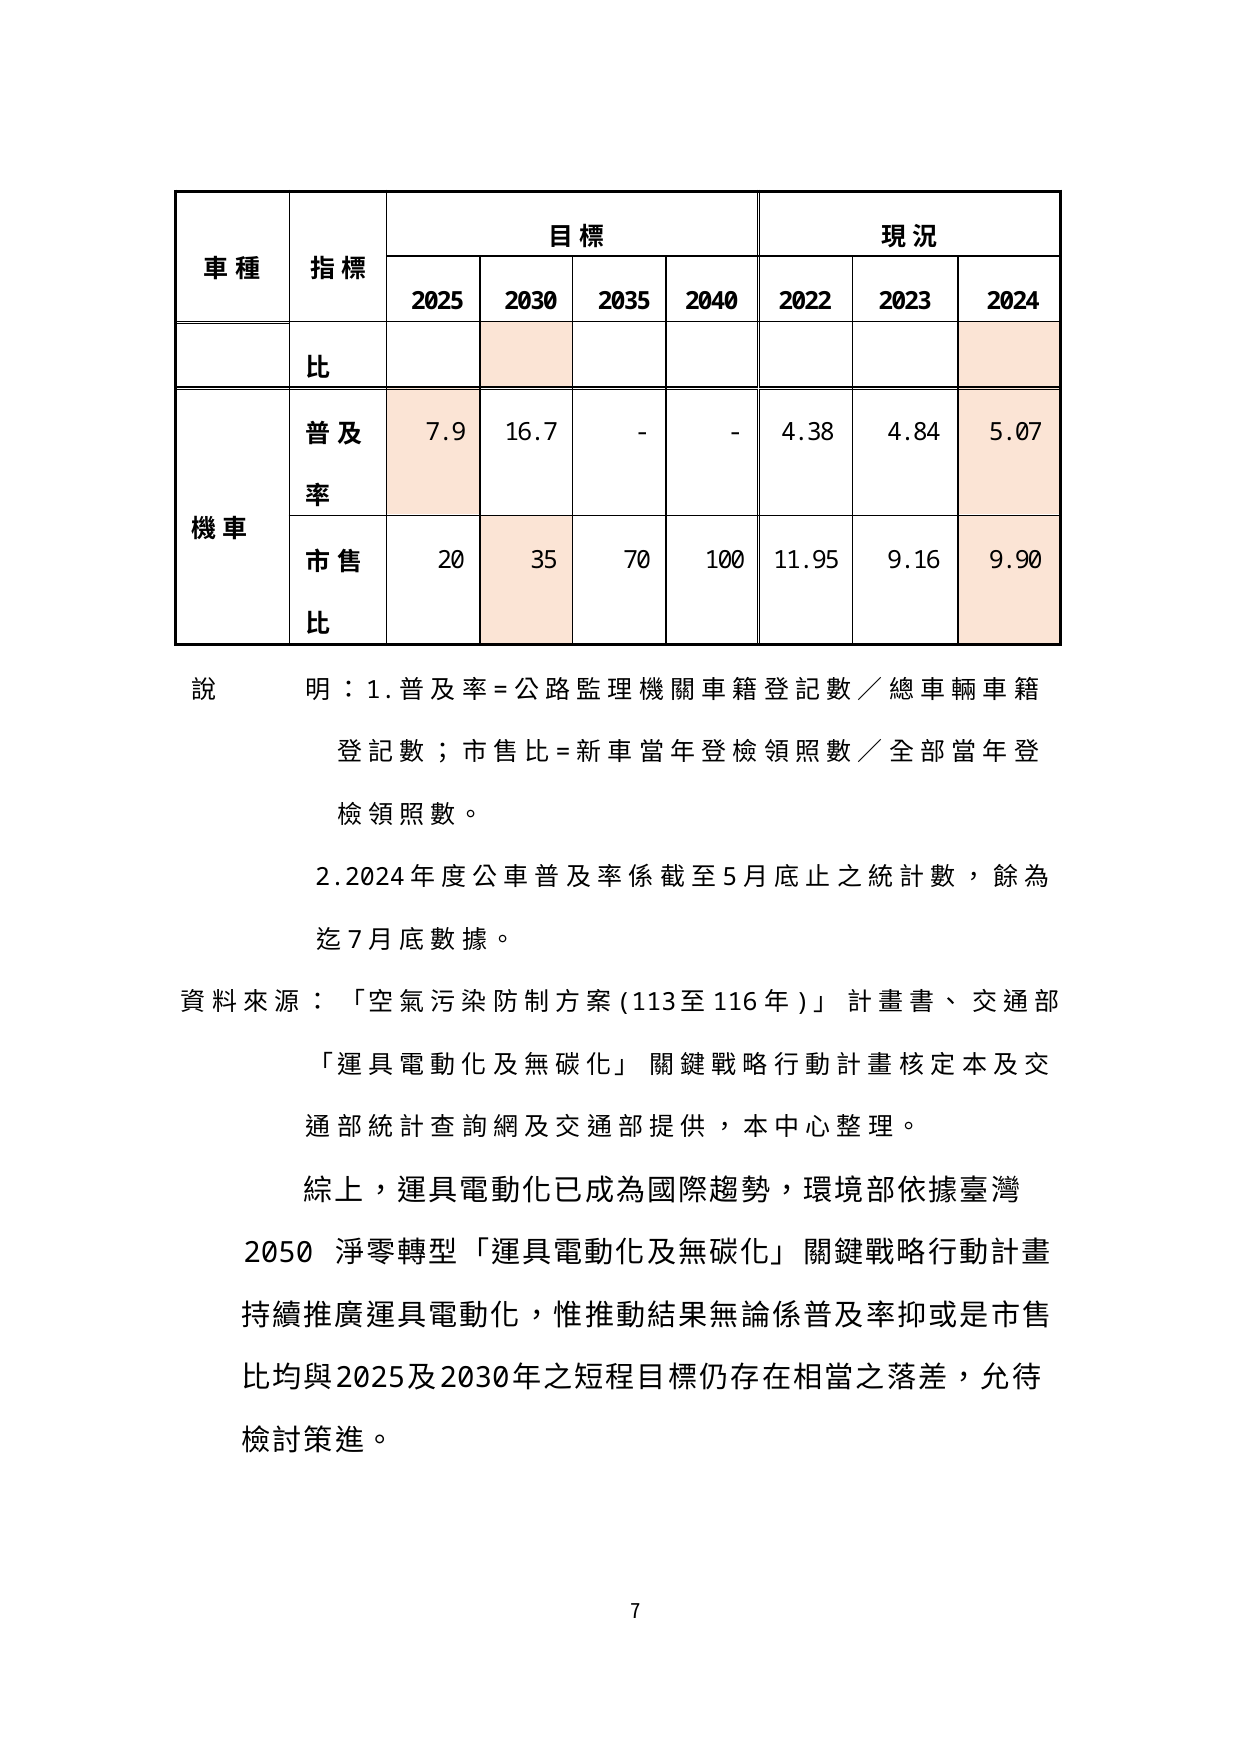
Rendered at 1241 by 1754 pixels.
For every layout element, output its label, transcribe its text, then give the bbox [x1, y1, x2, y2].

table_cell 普及率 [290, 390, 386, 514]
table_cell 70 [573, 516, 665, 643]
text 綜上，運具電動化已成為國際趨勢，環境部依據臺灣 2050 淨零轉型「運具電動化及無碳化」關鍵戰略行動計畫持續推廣運具電動化，惟推動結果無論係普及率抑或是市售比均與2025及2030年之短程目標仍存在相當之落差，允待檢討策進。 [236, 1146, 1063, 1458]
table_cell 2025 [387, 257, 479, 321]
table_cell [667, 322, 757, 386]
table_cell 11.95 [760, 516, 852, 643]
table_cell [387, 322, 479, 386]
table_cell 9.90 [959, 516, 1059, 643]
table_header 車種 [177, 193, 289, 321]
table_cell 7.9 [387, 390, 479, 514]
table_cell [481, 322, 572, 386]
table_cell 35 [481, 516, 572, 643]
table_cell 2030 [481, 257, 572, 321]
table_cell 16.7 [481, 390, 572, 514]
table_header 現況 [760, 193, 1059, 255]
table_cell 比 [290, 322, 386, 386]
table_cell [959, 322, 1059, 386]
table_header 目標 [387, 193, 757, 255]
table_cell 2024 [959, 257, 1059, 321]
table_cell 100 [667, 516, 757, 643]
table_cell [760, 322, 852, 386]
table_cell 4.38 [760, 390, 852, 514]
text 說 明：1.普及率=公路監理機關車籍登記數／總車輛車籍登記數；市售比=新車當年登檢領照數／全部當年登檢領照數。 [178, 646, 1063, 833]
text 2.2024年度公車普及率係截至5月底止之統計數，餘為迄7月底數據。 [303, 833, 1063, 958]
table_cell 20 [387, 516, 479, 643]
table_cell 2040 [667, 257, 757, 321]
table_header 指標 [290, 193, 386, 321]
table_cell 2023 [853, 257, 957, 321]
table_cell [853, 322, 957, 386]
table_cell [573, 322, 665, 386]
text 資料來源：「空氣污染防制方案(113至116年)」計畫書、交通部「運具電動化及無碳化」關鍵戰略行動計畫核定本及交通部統計查詢網及交通部提供，本中心整理。 [177, 958, 1063, 1146]
table_cell 4.84 [853, 390, 957, 514]
table_cell 9.16 [853, 516, 957, 643]
table_cell 2035 [573, 257, 665, 321]
table_cell [177, 324, 289, 386]
table_cell 機車 [177, 390, 289, 643]
table_cell - [667, 390, 757, 514]
table_cell 2022 [760, 257, 852, 321]
table_cell 市售比 [290, 516, 386, 643]
table_cell 5.07 [959, 390, 1059, 514]
table_cell - [573, 390, 665, 514]
